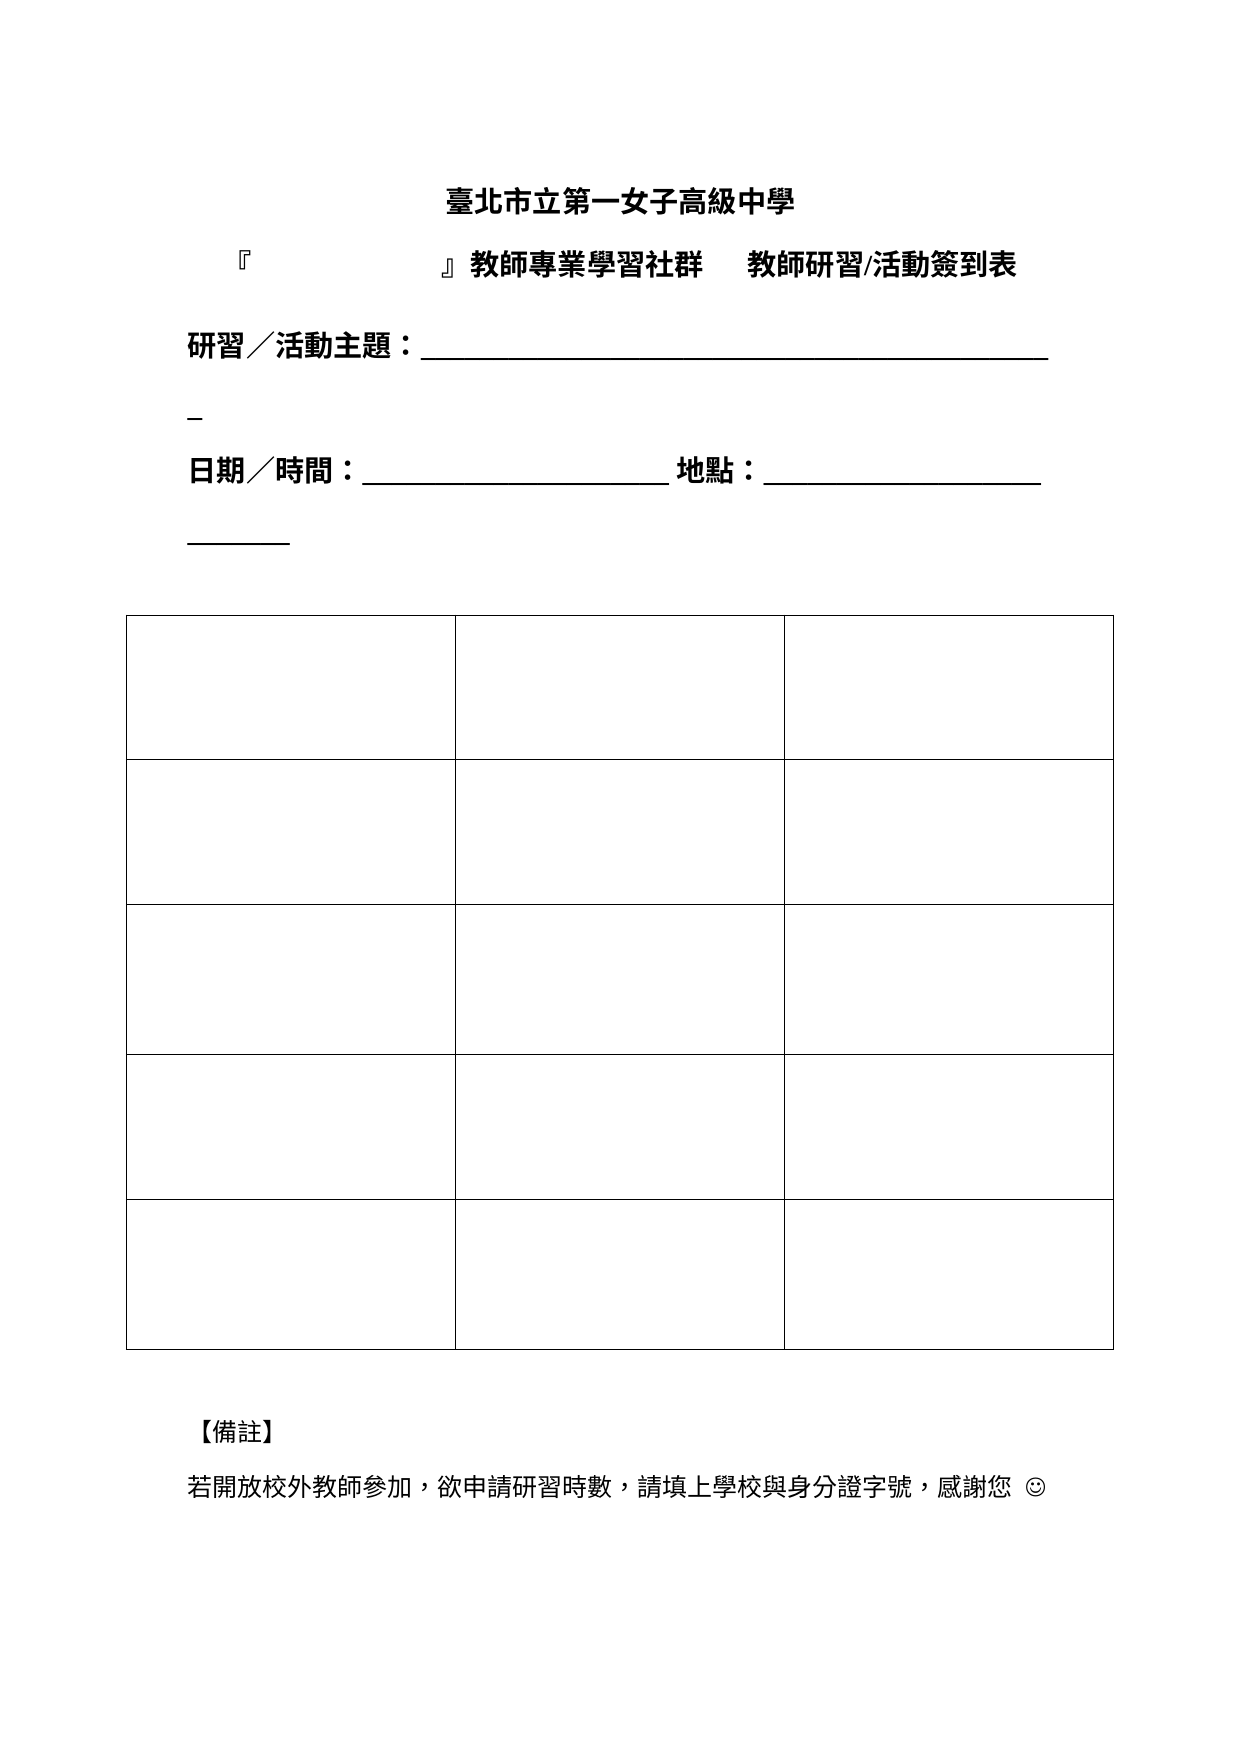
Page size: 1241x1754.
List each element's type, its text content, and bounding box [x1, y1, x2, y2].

text 研習／活動主題：____________________________________________ [187, 302, 1053, 427]
table_cell [456, 905, 784, 1054]
table_cell [127, 905, 455, 1054]
table_cell [785, 1055, 1113, 1199]
table_cell [785, 1200, 1113, 1349]
table_cell [456, 760, 784, 904]
table_cell [127, 760, 455, 904]
table_header [456, 616, 784, 759]
text 日期／時間：_____________________ 地點：__________________________ [187, 427, 1053, 552]
table_cell [456, 1055, 784, 1199]
table_cell [127, 1055, 455, 1199]
text 『 』教師專業學習社群 教師研習/活動簽到表 [187, 221, 1053, 283]
text 若開放校外教師參加，欲申請研習時數，請填上學校與身分證字號，感謝您  [187, 1467, 1053, 1503]
table_cell [785, 905, 1113, 1054]
table_cell [785, 760, 1113, 904]
text 【備註】 [187, 1413, 1053, 1449]
table_cell [127, 1200, 455, 1349]
text 臺北市立第一女子高級中學 [187, 158, 1053, 221]
table_header [785, 616, 1113, 759]
table_cell [456, 1200, 784, 1349]
table_header [127, 616, 455, 759]
